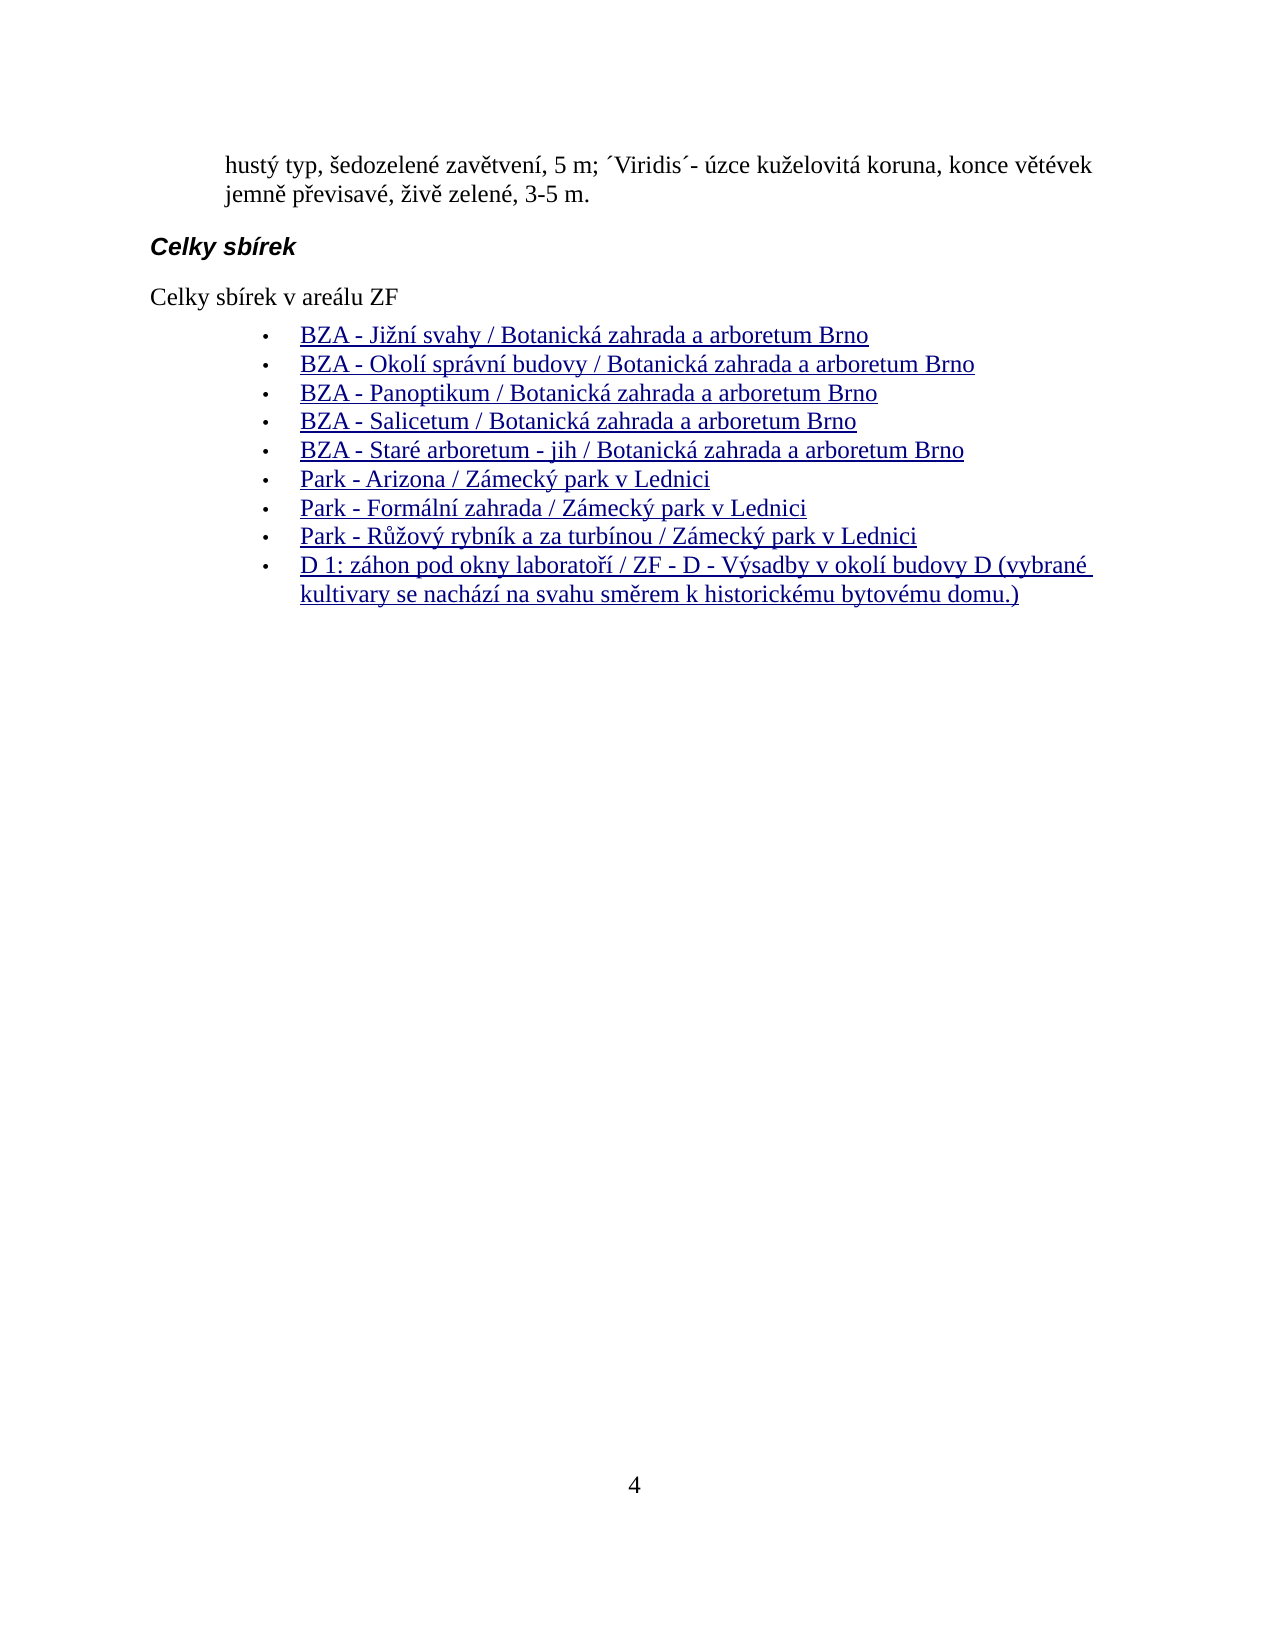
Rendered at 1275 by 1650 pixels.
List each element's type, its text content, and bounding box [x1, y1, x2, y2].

list Park - Růžový rybník a za turbínou / Zámecký park v Lednici [262, 521, 1125, 550]
list Park - Formální zahrada / Zámecký park v Lednici [262, 493, 1125, 521]
text Celky sbírek v areálu ZF [150, 282, 1125, 311]
list Park - Arizona / Zámecký park v Lednici [262, 464, 1125, 493]
subtitle Celky sbírek [150, 232, 1125, 261]
list BZA - Salicetum / Botanická zahrada a arboretum Brno [262, 406, 1125, 435]
list BZA - Okolí správní budovy / Botanická zahrada a arboretum Brno [262, 349, 1125, 378]
list BZA - Staré arboretum - jih / Botanická zahrada a arboretum Brno [262, 435, 1125, 464]
text hustý typ, šedozelené zavětvení, 5 m; ´Viridis´- úzce kuželovitá koruna, konce větévek jemně převisavé, živě zelené, 3-5 m. [225, 150, 1125, 207]
list BZA - Panoptikum / Botanická zahrada a arboretum Brno [262, 378, 1125, 406]
list D 1: záhon pod okny laboratoří / ZF - D - Výsadby v okolí budovy D (vybrané kultivary se nachází na svahu směrem k historickému bytovému domu.) [262, 550, 1125, 608]
list BZA - Jižní svahy / Botanická zahrada a arboretum Brno [262, 320, 1125, 349]
